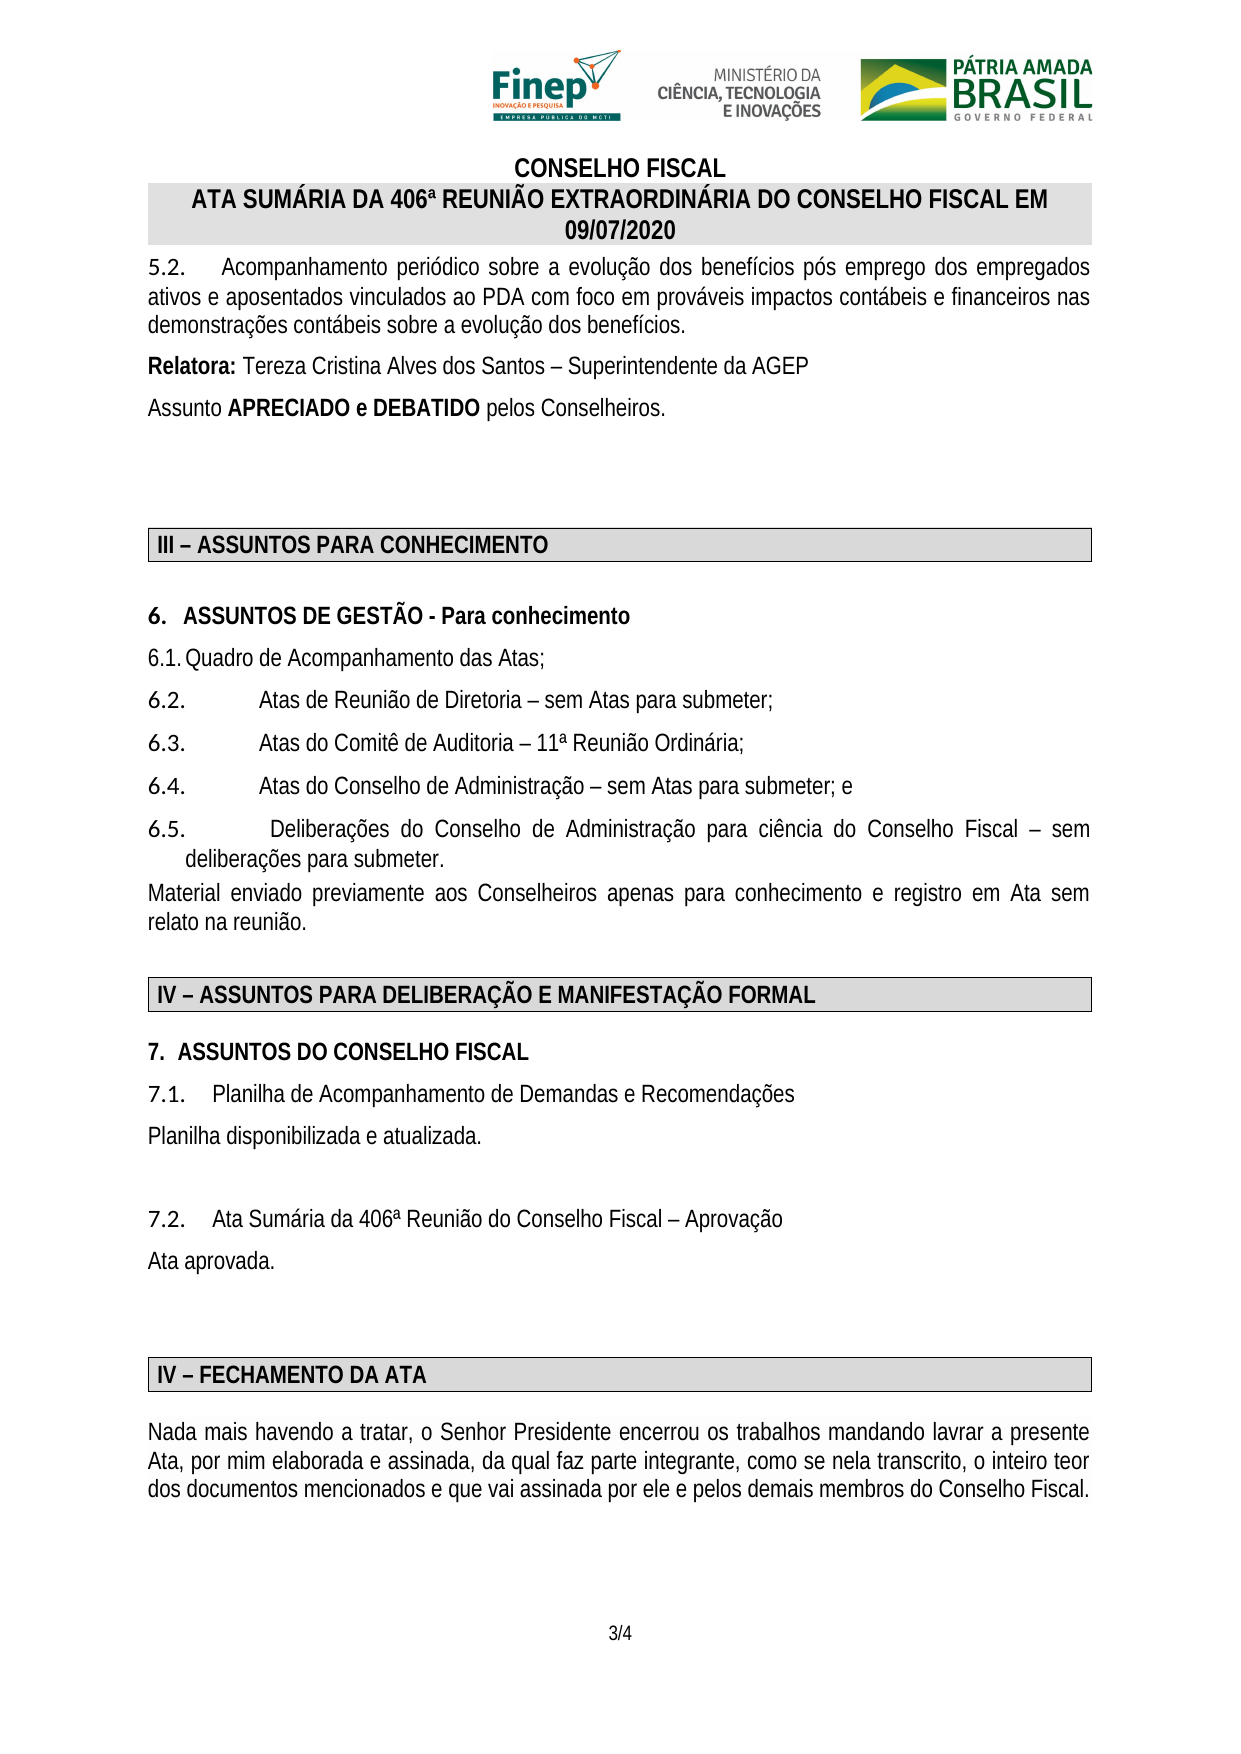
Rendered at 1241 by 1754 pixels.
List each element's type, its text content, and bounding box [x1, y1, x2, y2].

text Nada mais havendo a tratar, o Senhor Presidente encerrou os trabalhos mandando lavrar a presente Ata, por mim elaborada e assinada, da qual faz parte integrante, como se nela transcrito, o inteiro teor dos documentos mencionados e que vai assinada por ele e pelos demais membros do Conselho Fiscal. [148, 1417, 1092, 1503]
text Planilha disponibilizada e atualizada. [148, 1121, 1092, 1149]
list Atas de Reunião de Diretoria – sem Atas para submeter; [148, 684, 1092, 714]
list Ata Sumária da 406ª Reunião do Conselho Fiscal – Aprovação [148, 1203, 1092, 1234]
list Atas do Conselho de Administração – sem Atas para submeter; e [148, 770, 1092, 801]
text IV – FECHAMENTO DA ATA [149, 1358, 1091, 1391]
list Deliberações do Conselho de Administração para ciência do Conselho Fiscal – sem deliberações para submeter. [148, 813, 1092, 872]
text Material enviado previamente aos Conselheiros apenas para conhecimento e registro em Ata sem relato na reunião. [148, 878, 1092, 936]
text Assunto APRECIADO e DEBATIDO pelos Conselheiros. [148, 392, 1092, 421]
list Atas do Comitê de Auditoria – 11ª Reunião Ordinária; [148, 727, 1092, 757]
list Planilha de Acompanhamento de Demandas e Recomendações [148, 1078, 1092, 1108]
list ASSUNTOS DE GESTÃO - Para conhecimento [148, 600, 1092, 630]
text IV – ASSUNTOS PARA DELIBERAÇÃO E MANIFESTAÇÃO FORMAL [149, 978, 1091, 1011]
text III – ASSUNTOS PARA CONHECIMENTO [149, 529, 1091, 561]
text Relatora: Tereza Cristina Alves dos Santos – Superintendente da AGEP [148, 351, 1092, 380]
list Quadro de Acompanhamento das Atas; [148, 643, 1092, 671]
list Acompanhamento periódico sobre a evolução dos benefícios pós emprego dos empregados ativos e aposentados vinculados ao PDA com foco em prováveis impactos contábeis e financeiros nas demonstrações contábeis sobre a evolução dos benefícios. [148, 251, 1092, 339]
text Ata aprovada. [148, 1246, 1092, 1275]
list ASSUNTOS DO CONSELHO FISCAL [148, 1037, 1092, 1065]
